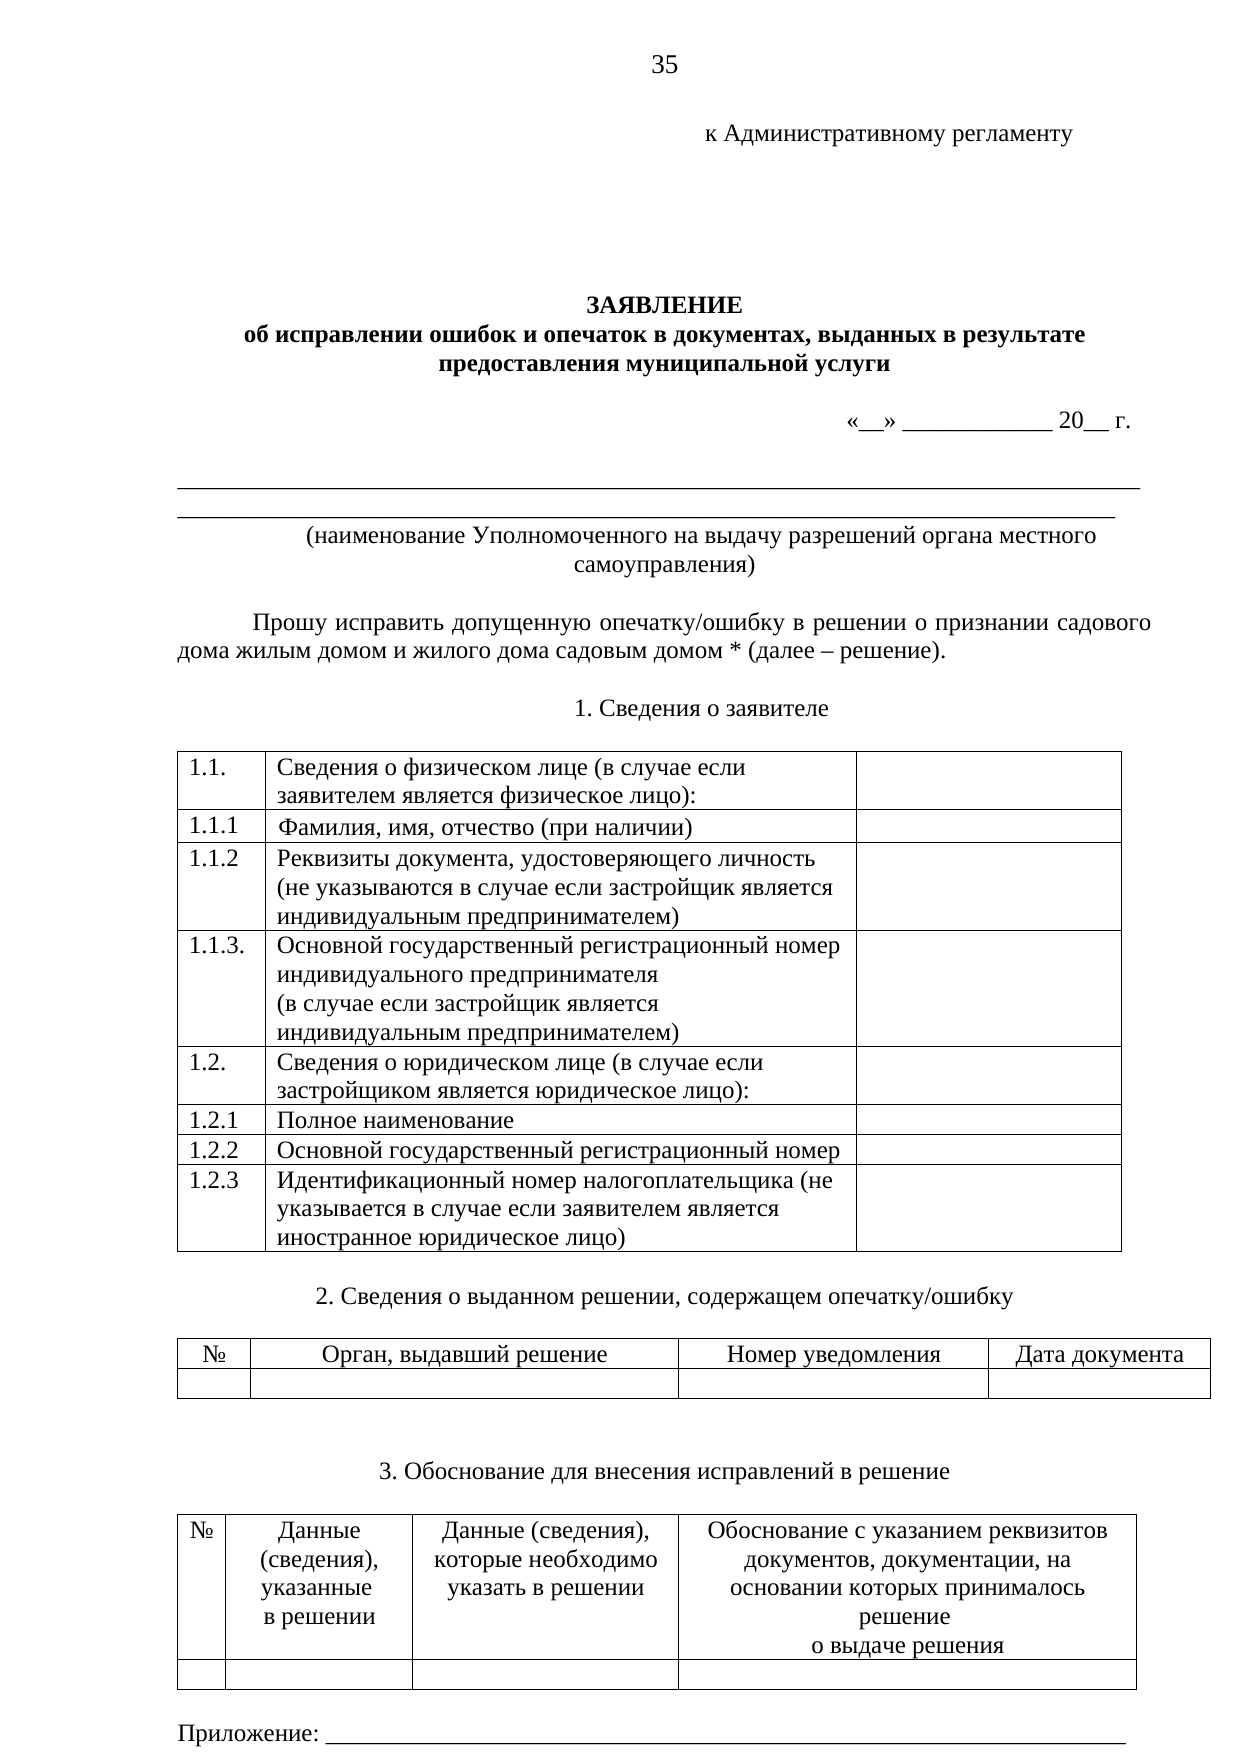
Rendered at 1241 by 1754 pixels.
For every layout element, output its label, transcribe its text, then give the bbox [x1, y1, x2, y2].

table_cell 1.1.2 [178, 843, 265, 929]
table_cell [679, 1369, 988, 1398]
text ЗАЯВЛЕНИЕ [177, 291, 1152, 319]
table_header Обоснование с указанием реквизитов документов, документации, на основании которых принималось решение о выдаче решения [679, 1515, 1136, 1659]
table_header [857, 752, 1121, 809]
table_header Сведения о физическом лице (в случае если заявителем является физическое лицо): [266, 752, 856, 809]
table_cell [857, 931, 1121, 1046]
table_cell [679, 1660, 1136, 1688]
table_header Данные (сведения), указанные в решении [226, 1515, 412, 1659]
table_cell [251, 1369, 678, 1398]
text 1. Сведения о заявителе [177, 693, 1152, 722]
table_header Орган, выдавший решение [251, 1339, 678, 1368]
text ________________________________________________________________________________________________________________________________________________________ [177, 463, 1152, 521]
table_cell Основной государственный регистрационный номер [266, 1135, 856, 1164]
table_cell Основной государственный регистрационный номер индивидуального предпринимателя (в случае если застройщик является индивидуальным предпринимателем) [266, 931, 856, 1046]
table_cell [989, 1369, 1210, 1398]
table_header Фамилия, имя, отчество (при наличии) [277, 810, 764, 842]
text Прошу исправить допущенную опечатку/ошибку в решении о признании садового дома жилым домом и жилого дома садовым домом * (далее – решение). [177, 607, 1152, 664]
table_cell [857, 1165, 1121, 1251]
table_header Дата документа [989, 1339, 1210, 1368]
text 3. Обоснование для внесения исправлений в решение [177, 1456, 1152, 1485]
table_cell Реквизиты документа, удостоверяющего личность (не указываются в случае если застройщик является индивидуальным предпринимателем) [266, 843, 856, 929]
table_cell [857, 1135, 1121, 1164]
table_header № [178, 1339, 250, 1368]
table_cell 1.2. [178, 1047, 265, 1104]
table_cell [857, 810, 1121, 842]
text (наименование Уполномоченного на выдачу разрешений органа местного самоуправления) [177, 521, 1152, 578]
table_cell 1.1.3. [178, 931, 265, 1046]
table_cell Идентификационный номер налогоплательщика (не указывается в случае если заявителем является иностранное юридическое лицо) [266, 1165, 856, 1251]
text 2. Сведения о выданном решении, содержащем опечатку/ошибку [177, 1281, 1152, 1309]
table_cell [178, 1369, 250, 1398]
table_cell 1.2.3 [178, 1165, 265, 1251]
table_cell [178, 1660, 225, 1688]
table_cell [226, 1660, 412, 1688]
table_cell [764, 810, 856, 842]
text Приложение: ________________________________________________________________ [177, 1718, 1152, 1747]
table_header Данные (сведения), которые необходимо указать в решении [413, 1515, 678, 1659]
text «__» ____________ 20__ г. [177, 406, 1152, 434]
table_cell Сведения о юридическом лице (в случае если застройщиком является юридическое лицо): [266, 1047, 856, 1104]
text об исправлении ошибок и опечаток в документах, выданных в результате предоставления муниципальной услуги [177, 319, 1152, 377]
table_header 1.1. [178, 752, 265, 809]
table_cell [857, 1047, 1121, 1104]
text к Административному регламенту [177, 118, 1152, 147]
table_cell [857, 1105, 1121, 1134]
table_cell 1.2.2 [178, 1135, 265, 1164]
table_cell 1.1.1 [178, 810, 265, 842]
table_cell 1.2.1 [178, 1105, 265, 1134]
table_cell Полное наименование [266, 1105, 856, 1134]
table_header № [178, 1515, 225, 1659]
table_cell [266, 810, 277, 842]
table_header Номер уведомления [679, 1339, 988, 1368]
table_cell [413, 1660, 678, 1688]
table_cell [857, 843, 1121, 929]
